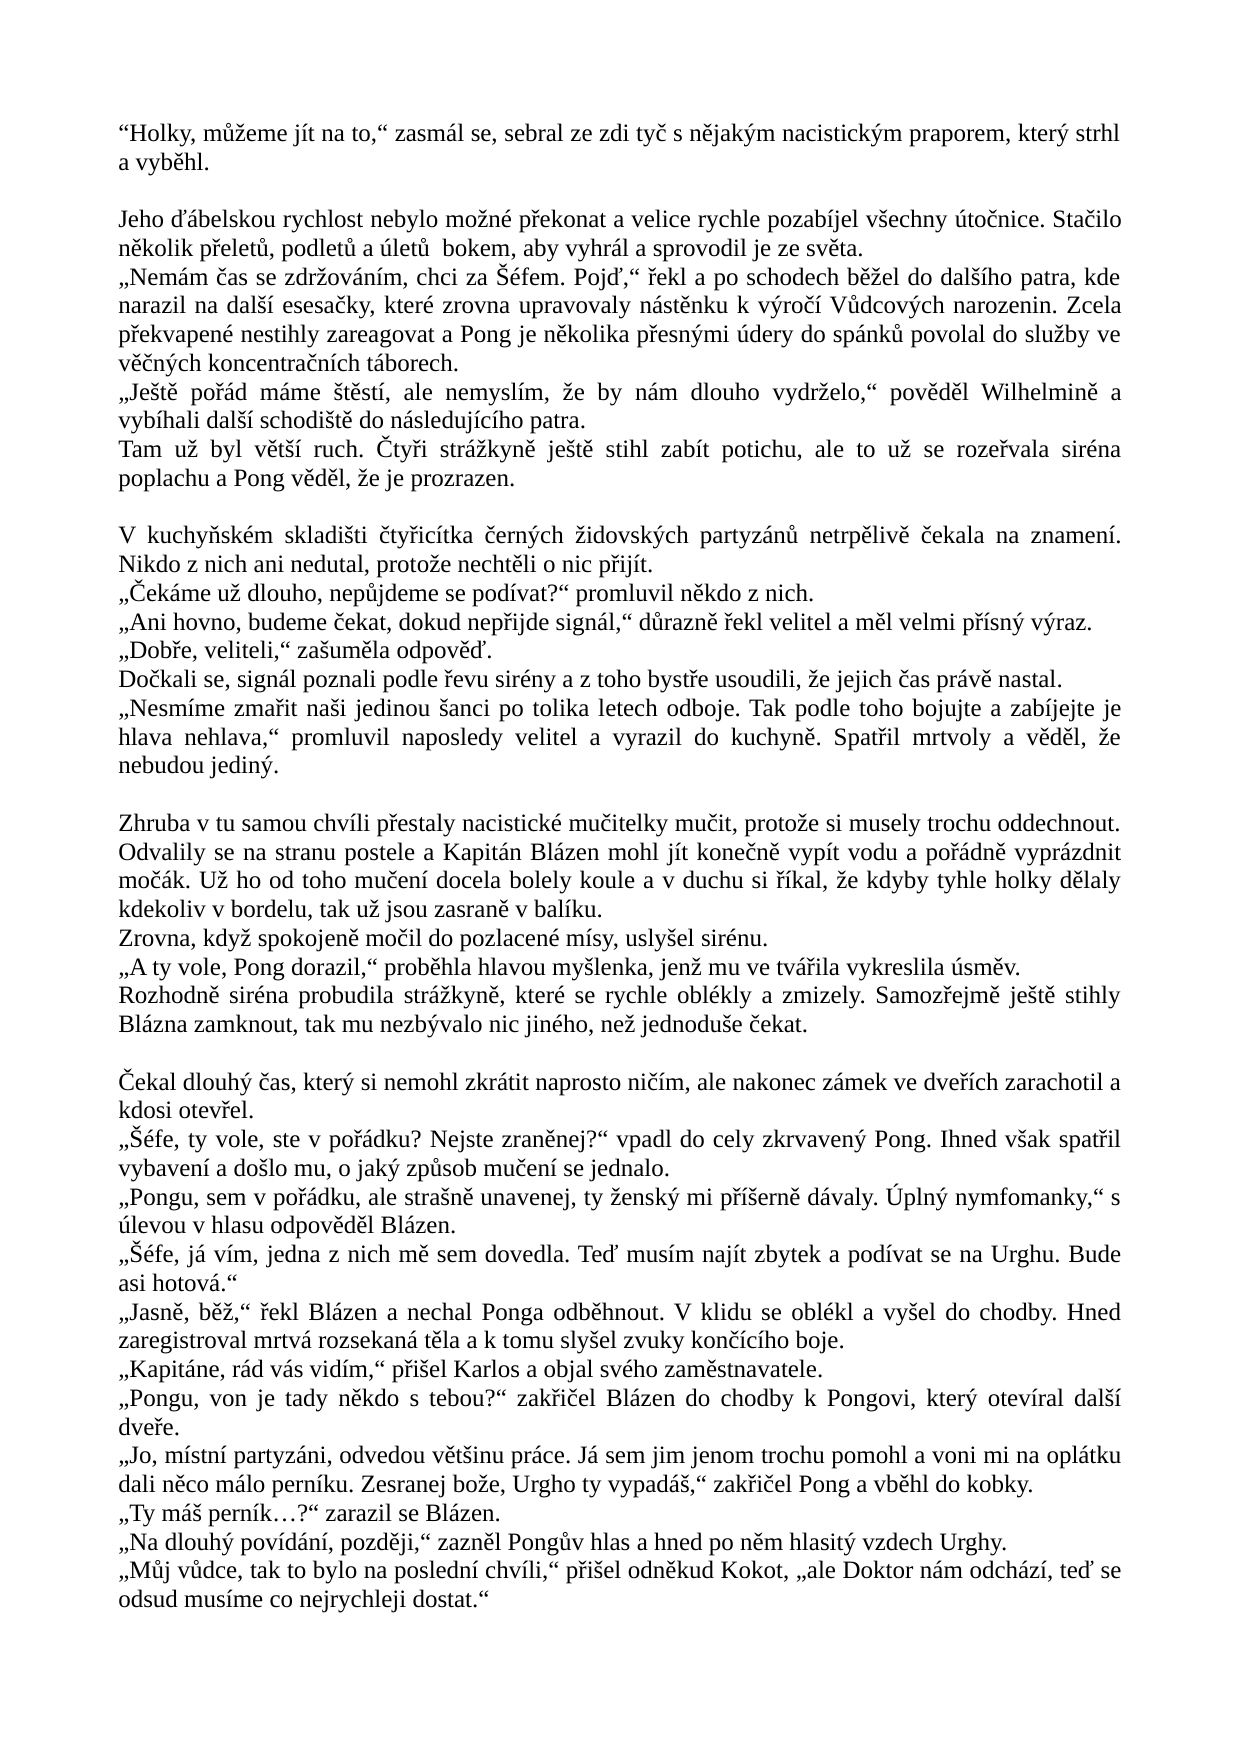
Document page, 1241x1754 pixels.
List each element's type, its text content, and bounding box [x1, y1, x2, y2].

text Čekal dlouhý čas, který si nemohl zkrátit naprosto ničím, ale nakonec zámek ve dveřích zarachotil a kdosi otevřel. [118, 1067, 1122, 1124]
text Tam už byl větší ruch. Čtyři strážkyně ještě stihl zabít potichu, ale to už se rozeřvala siréna poplachu a Pong věděl, že je prozrazen. [118, 434, 1122, 492]
text „Kapitáne, rád vás vidím,“ přišel Karlos a objal svého zaměstnavatele. [118, 1354, 1122, 1383]
text „Jo, místní partyzáni, odvedou většinu práce. Já sem jim jenom trochu pomohl a voni mi na oplátku dali něco málo perníku. Zesranej bože, Urgho ty vypadáš,“ zakřičel Pong a vběhl do kobky. [118, 1441, 1122, 1498]
text „Šéfe, já vím, jedna z nich mě sem dovedla. Teď musím najít zbytek a podívat se na Urghu. Bude asi hotová.“ [118, 1239, 1122, 1297]
text „Čekáme už dlouho, nepůjdeme se podívat?“ promluvil někdo z nich. [118, 578, 1122, 607]
text „Ani hovno, budeme čekat, dokud nepřijde signál,“ důrazně řekl velitel a měl velmi přísný výraz. [118, 607, 1122, 636]
text Jeho ďábelskou rychlost nebylo možné překonat a velice rychle pozabíjel všechny útočnice. Stačilo několik přeletů, podletů a úletů bokem, aby vyhrál a sprovodil je ze světa. [118, 204, 1122, 262]
text „Šéfe, ty vole, ste v pořádku? Nejste zraněnej?“ vpadl do cely zkrvavený Pong. Ihned však spatřil vybavení a došlo mu, o jaký způsob mučení se jednalo. [118, 1124, 1122, 1182]
text Zhruba v tu samou chvíli přestaly nacistické mučitelky mučit, protože si musely trochu oddechnout. Odvalily se na stranu postele a Kapitán Blázen mohl jít konečně vypít vodu a pořádně vyprázdnit močák. Už ho od toho mučení docela bolely koule a v duchu si říkal, že kdyby tyhle holky dělaly kdekoliv v bordelu, tak už jsou zasraně v balíku. [118, 808, 1122, 923]
text „Ještě pořád máme štěstí, ale nemyslím, že by nám dlouho vydrželo,“ pověděl Wilhelmině a vybíhali další schodiště do následujícího patra. [118, 377, 1122, 434]
text „Jasně, běž,“ řekl Blázen a nechal Ponga odběhnout. V klidu se oblékl a vyšel do chodby. Hned zaregistroval mrtvá rozsekaná těla a k tomu slyšel zvuky končícího boje. [118, 1297, 1122, 1354]
text „Nesmíme zmařit naši jedinou šanci po tolika letech odboje. Tak podle toho bojujte a zabíjejte je hlava nehlava,“ promluvil naposledy velitel a vyrazil do kuchyně. Spatřil mrtvoly a věděl, že nebudou jediný. [118, 693, 1122, 779]
text „Dobře, veliteli,“ zašuměla odpověď. [118, 636, 1122, 664]
text „Pongu, von je tady někdo s tebou?“ zakřičel Blázen do chodby k Pongovi, který otevíral další dveře. [118, 1383, 1122, 1441]
text “Holky, můžeme jít na to,“ zasmál se, sebral ze zdi tyč s nějakým nacistickým praporem, který strhl a vyběhl. [118, 118, 1122, 176]
text „A ty vole, Pong dorazil,“ proběhla hlavou myšlenka, jenž mu ve tvářila vykreslila úsměv. [118, 952, 1122, 981]
text „Nemám čas se zdržováním, chci za Šéfem. Pojď,“ řekl a po schodech běžel do dalšího patra, kde narazil na další esesačky, které zrovna upravovaly nástěnku k výročí Vůdcových narozenin. Zcela překvapené nestihly zareagovat a Pong je několika přesnými údery do spánků povolal do služby ve věčných koncentračních táborech. [118, 262, 1122, 377]
text „Pongu, sem v pořádku, ale strašně unavenej, ty ženský mi příšerně dávaly. Úplný nymfomanky,“ s úlevou v hlasu odpověděl Blázen. [118, 1182, 1122, 1239]
text „Můj vůdce, tak to bylo na poslední chvíli,“ přišel odněkud Kokot, „ale Doktor nám odchází, teď se odsud musíme co nejrychleji dostat.“ [118, 1556, 1122, 1613]
text V kuchyňském skladišti čtyřicítka černých židovských partyzánů netrpělivě čekala na znamení. Nikdo z nich ani nedutal, protože nechtěli o nic přijít. [118, 521, 1122, 578]
text „Na dlouhý povídání, později,“ zazněl Pongův hlas a hned po něm hlasitý vzdech Urghy. [118, 1527, 1122, 1556]
text Dočkali se, signál poznali podle řevu sirény a z toho bystře usoudili, že jejich čas právě nastal. [118, 664, 1122, 693]
text Rozhodně siréna probudila strážkyně, které se rychle oblékly a zmizely. Samozřejmě ještě stihly Blázna zamknout, tak mu nezbývalo nic jiného, než jednoduše čekat. [118, 981, 1122, 1038]
text „Ty máš perník…?“ zarazil se Blázen. [118, 1498, 1122, 1527]
text Zrovna, když spokojeně močil do pozlacené mísy, uslyšel sirénu. [118, 923, 1122, 952]
